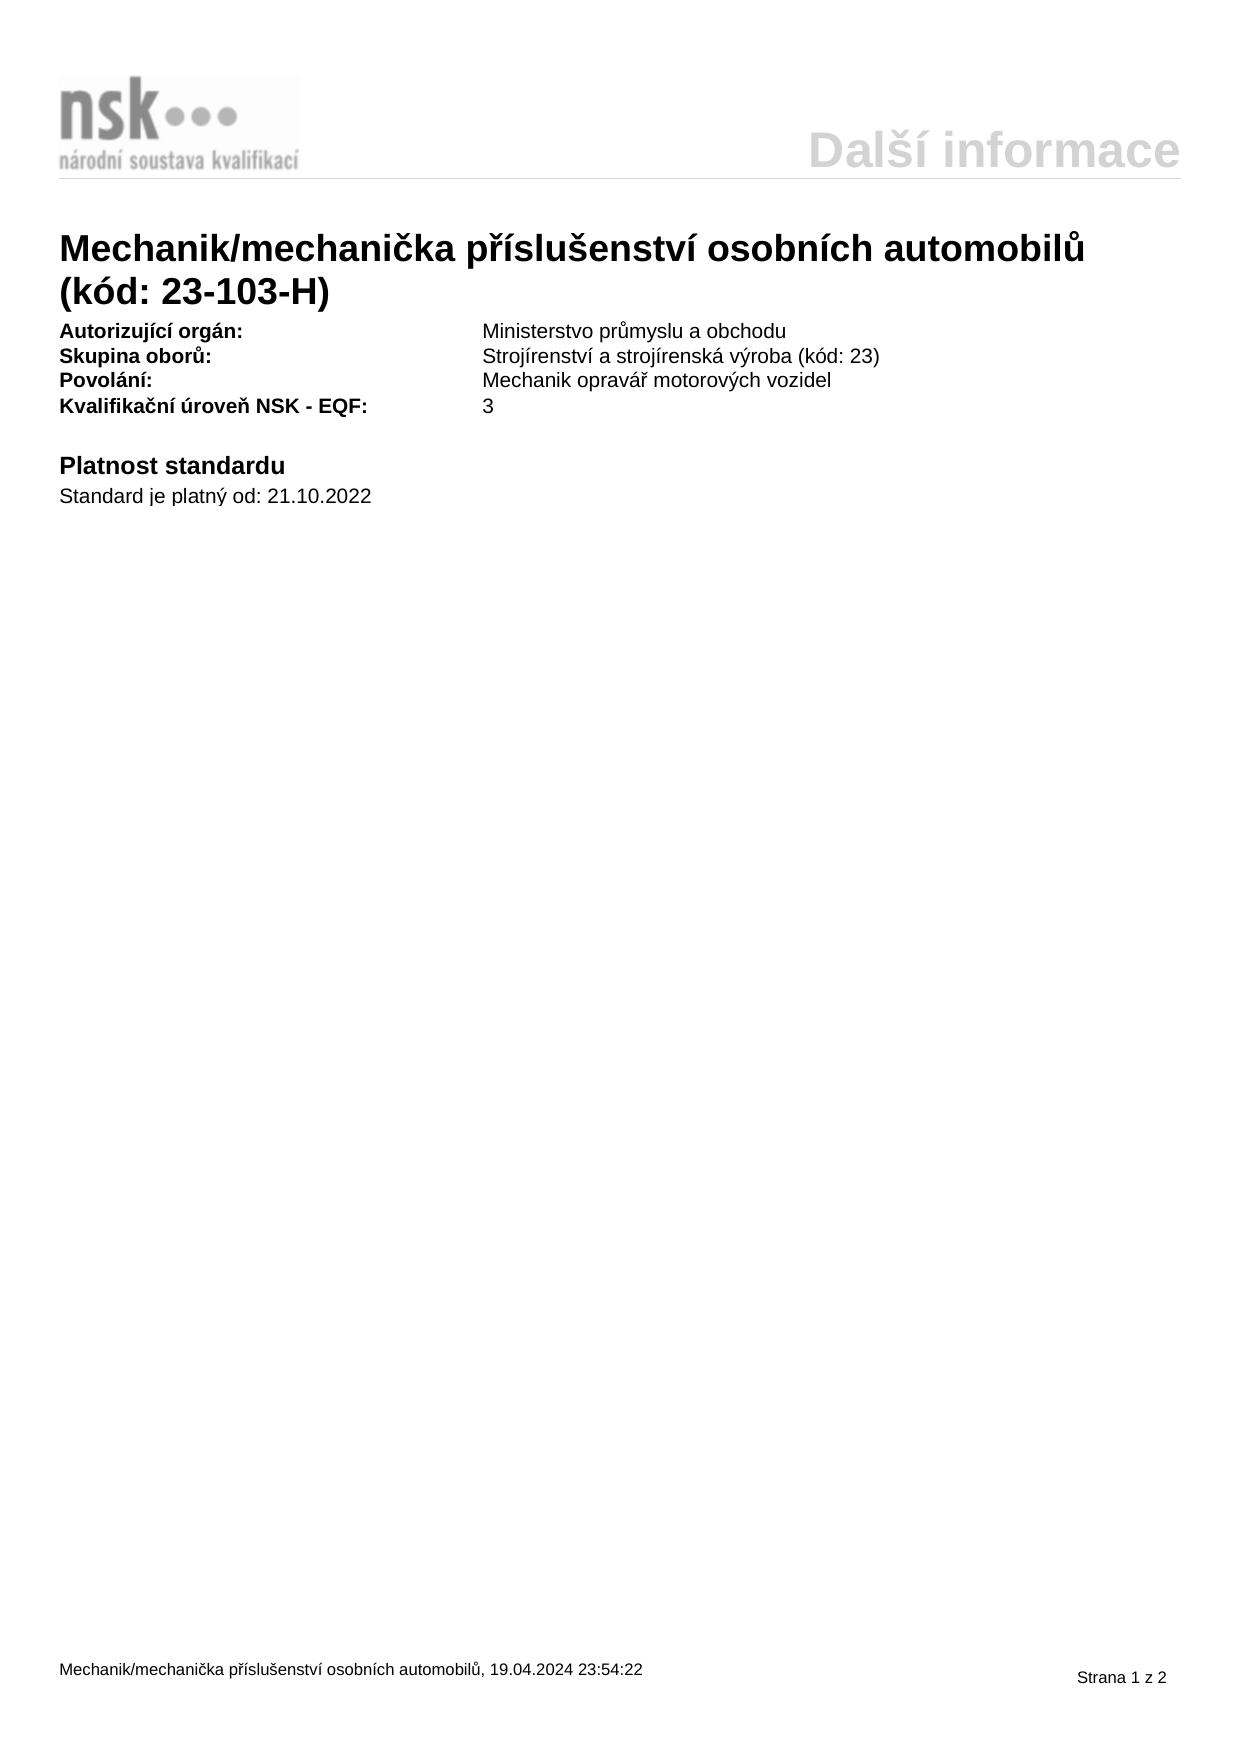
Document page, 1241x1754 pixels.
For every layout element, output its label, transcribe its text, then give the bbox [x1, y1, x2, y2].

table_cell [1167, 506, 1181, 806]
table_cell [482, 1384, 619, 1659]
table_cell [627, 506, 861, 806]
table_cell [1167, 1660, 1181, 1696]
table_cell Autorizující orgán: [59, 319, 482, 343]
table_cell [619, 1384, 627, 1659]
table_cell [482, 506, 619, 806]
table_cell [861, 806, 1167, 1106]
table_cell [1167, 418, 1181, 447]
table_cell [119, 506, 482, 806]
table_cell [627, 313, 861, 319]
table_cell [119, 172, 482, 178]
table_cell [59, 313, 119, 319]
table_cell [59, 196, 119, 224]
table_cell [627, 196, 861, 224]
picture [58, 59, 620, 172]
table_cell [619, 506, 627, 806]
table_cell [1167, 806, 1181, 1106]
table_cell [59, 1384, 119, 1659]
table_cell Mechanik/mechanička příslušenství osobních automobilů (kód: 23-103-H) [59, 224, 1181, 313]
table_cell [59, 418, 119, 447]
table_cell [119, 196, 482, 224]
table_cell [627, 1106, 861, 1383]
table_cell Mechanik/mechanička příslušenství osobních automobilů, 19.04.2024 23:54:22 [59, 1660, 861, 1696]
table_cell [619, 172, 627, 178]
table_cell [1167, 196, 1181, 224]
table_cell [119, 313, 482, 319]
table_header Další informace [627, 59, 1181, 178]
table_cell [619, 806, 627, 1106]
table_cell Skupina oborů: [59, 344, 482, 368]
table_cell Kvalifikační úroveň NSK - EQF: [59, 394, 482, 417]
table_cell [619, 418, 627, 447]
table_cell [627, 806, 861, 1106]
table_cell [482, 806, 619, 1106]
table_header [620, 59, 627, 172]
table_cell [59, 806, 119, 1106]
table_cell [619, 313, 627, 319]
table_cell [627, 418, 861, 447]
table_cell [59, 172, 119, 178]
table_cell [861, 196, 1167, 224]
table_cell Standard je platný od: 21.10.2022 [59, 484, 1181, 506]
table_cell [59, 1106, 119, 1383]
table_cell [482, 172, 619, 178]
table_cell [627, 1384, 861, 1659]
table_cell Platnost standardu [59, 448, 1181, 483]
table_cell [119, 1384, 482, 1659]
table_cell [59, 506, 119, 806]
table_cell [119, 1106, 482, 1383]
table_cell [619, 1106, 627, 1383]
table_cell [119, 418, 482, 447]
table_cell [482, 1106, 619, 1383]
table_cell Povolání: [59, 368, 482, 392]
table_cell [619, 196, 627, 224]
table_cell [861, 1384, 1167, 1659]
table_cell Strana 1 z 2 [861, 1660, 1167, 1696]
table_cell [1167, 1384, 1181, 1659]
table_cell Mechanik opravář motorových vozidel [482, 368, 1181, 393]
table_cell [861, 313, 1167, 319]
table_cell [59, 179, 1181, 196]
table_cell [119, 806, 482, 1106]
table_cell [861, 418, 1167, 447]
table_cell Strojírenství a strojírenská výroba (kód: 23) [482, 344, 1181, 368]
table_cell [1167, 1106, 1181, 1383]
table_cell [1167, 313, 1181, 319]
table_cell [482, 196, 619, 224]
table_cell [861, 506, 1167, 806]
table_cell [482, 313, 619, 319]
table_cell Ministerstvo průmyslu a obchodu [482, 319, 1181, 344]
table_cell [861, 1106, 1167, 1383]
table_cell [482, 418, 619, 447]
table_cell 3 [482, 394, 1181, 417]
